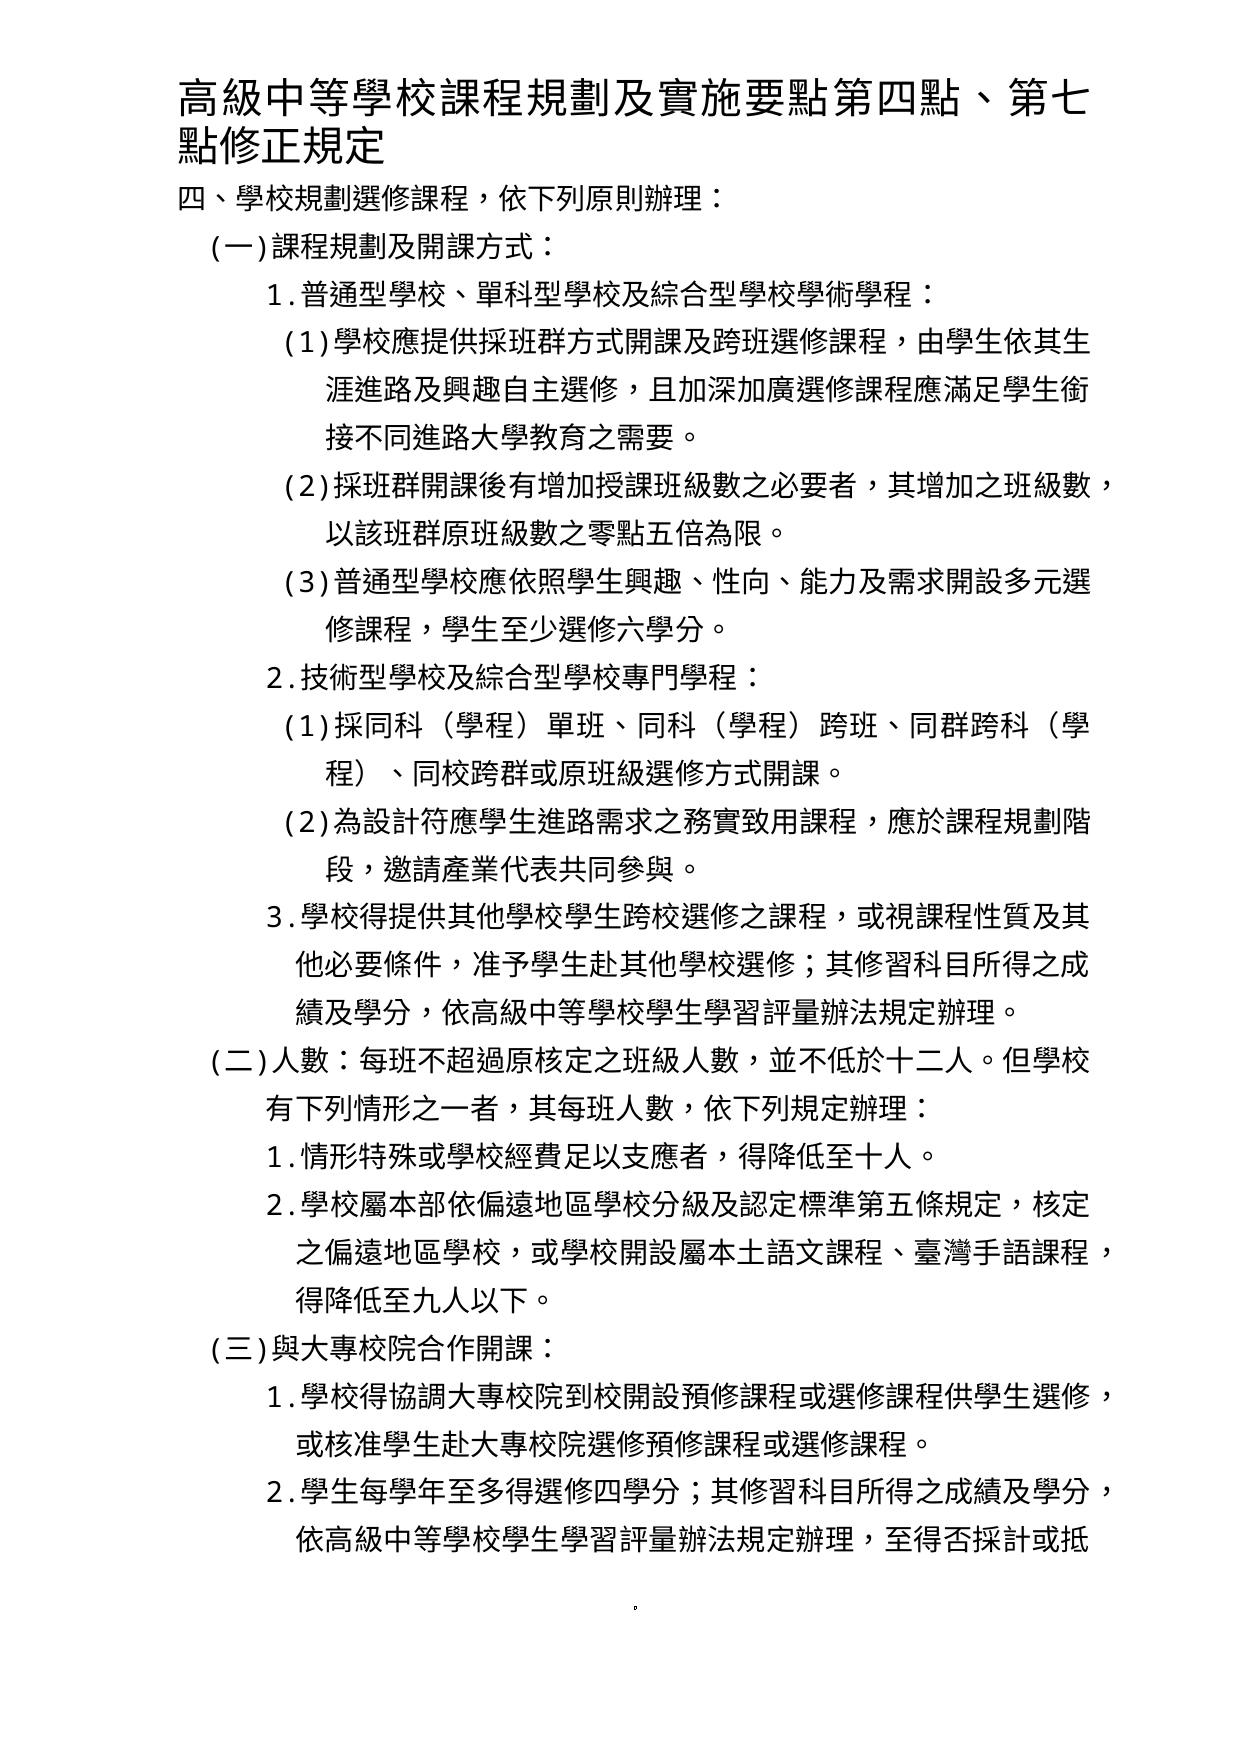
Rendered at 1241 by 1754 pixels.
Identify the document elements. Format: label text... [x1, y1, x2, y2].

text 2.學生每學年至多得選修四學分；其修習科目所得之成績及學分，依高級中等學校學生學習評量辦法規定辦理，至得否採計或抵免各大專校院之學分，應依大專校院之相關規定。 [265, 1464, 1092, 1560]
text (1)學校應提供採班群方式開課及跨班選修課程，由學生依其生涯進路及興趣自主選修，且加深加廣選修課程應滿足學生銜接不同進路大學教育之需要。 [280, 314, 1092, 458]
text 1.普通型學校、單科型學校及綜合型學校學術學程： [265, 267, 1092, 314]
text (一)課程規劃及開課方式： [177, 219, 1092, 267]
text (3)普通型學校應依照學生興趣、性向、能力及需求開設多元選修課程，學生至少選修六學分。 [280, 554, 1092, 650]
text (三)與大專校院合作開課： [207, 1321, 1092, 1369]
text 1.情形特殊或學校經費足以支應者，得降低至十人。 [265, 1129, 1092, 1177]
text (2)採班群開課後有增加授課班級數之必要者，其增加之班級數，以該班群原班級數之零點五倍為限。 [280, 458, 1092, 554]
text 2.技術型學校及綜合型學校專門學程： [265, 650, 1092, 698]
text 3.學校得提供其他學校學生跨校選修之課程，或視課程性質及其他必要條件，准予學生赴其他學校選修；其修習科目所得之成績及學分，依高級中等學校學生學習評量辦法規定辦理。 [265, 889, 1092, 1033]
text (二)人數：每班不超過原核定之班級人數，並不低於十二人。但學校有下列情形之一者，其每班人數，依下列規定辦理： [207, 1033, 1092, 1129]
text 高級中等學校課程規劃及實施要點第四點、第七點修正規定 [177, 75, 1092, 171]
text 四、學校規劃選修課程，依下列原則辦理： [177, 171, 1092, 219]
text 1.學校得協調大專校院到校開設預修課程或選修課程供學生選修，或核准學生赴大專校院選修預修課程或選修課程。 [265, 1369, 1092, 1464]
text (2)為設計符應學生進路需求之務實致用課程，應於課程規劃階段，邀請產業代表共同參與。 [280, 794, 1092, 889]
text 2.學校屬本部依偏遠地區學校分級及認定標準第五條規定，核定之偏遠地區學校，或學校開設屬本土語文課程、臺灣手語課程，得降低至九人以下。 [265, 1177, 1092, 1321]
text (1)採同科（學程）單班、同科（學程）跨班、同群跨科（學程）、同校跨群或原班級選修方式開課。 [280, 698, 1092, 794]
